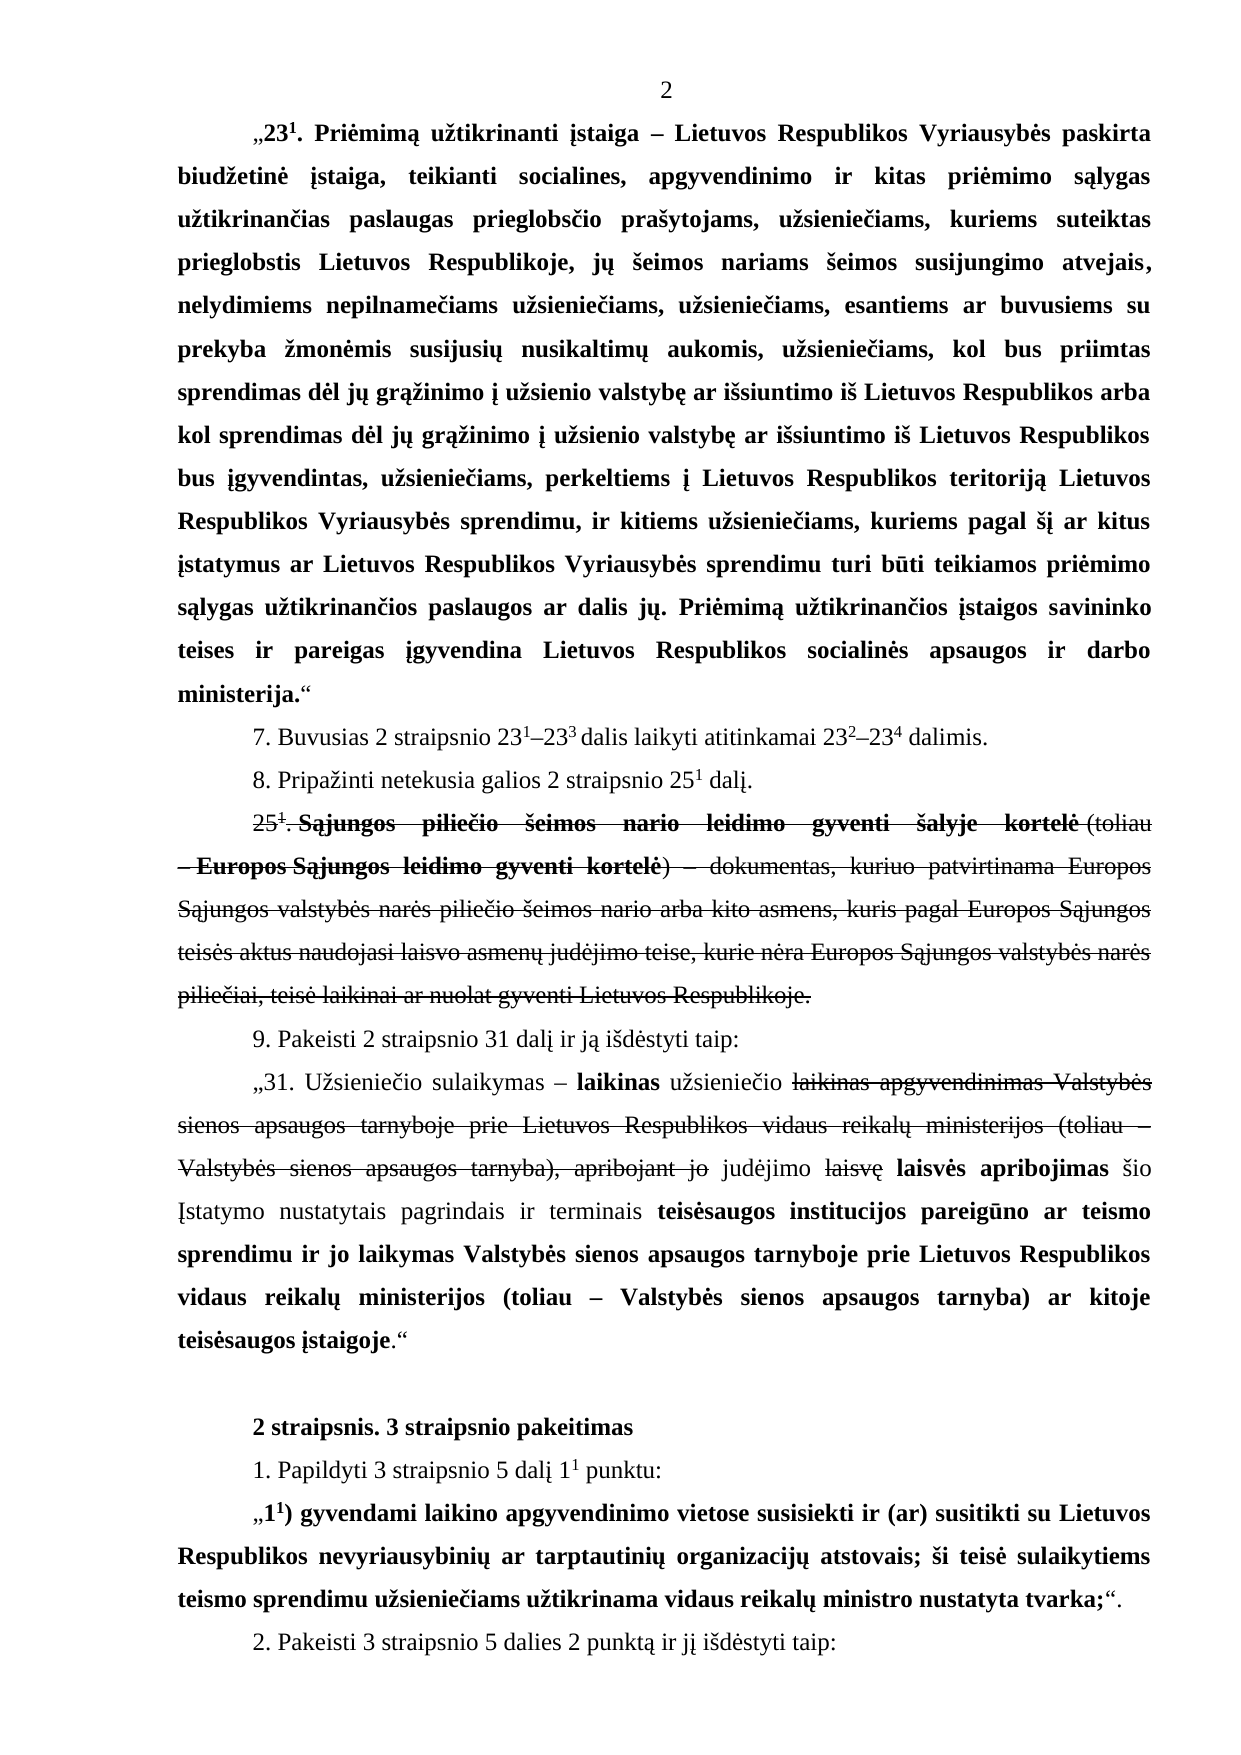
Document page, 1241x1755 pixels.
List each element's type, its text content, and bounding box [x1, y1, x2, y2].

text 1. Papildyti 3 straipsnio 5 dalį 11 punktu: [177, 1455, 1152, 1484]
text „31. Užsieniečio sulaikymas – laikinas užsieniečio laikinas apgyvendinimas Valstybės sienos apsaugos tarnyboje prie Lietuvos Respublikos vidaus reikalų ministerijos (toliau – Valstybės sienos apsaugos tarnyba), apribojant jo judėjimo laisvę laisvės apribojimas šio Įstatymo nustatytais pagrindais ir terminais teisėsaugos institucijos pareigūno ar teismo sprendimu ir jo laikymas Valstybės sienos apsaugos tarnyboje prie Lietuvos Respublikos vidaus reikalų ministerijos (toliau – Valstybės sienos apsaugos tarnyba) ar kitoje teisėsaugos įstaigoje.“ [177, 1067, 1152, 1354]
text 251. Sąjungos piliečio šeimos nario leidimo gyventi šalyje kortelė (toliau – Europos Sąjungos leidimo gyventi kortelė) – dokumentas, kuriuo patvirtinama Europos Sąjungos valstybės narės piliečio šeimos nario arba kito asmens, kuris pagal Europos Sąjungos teisės aktus naudojasi laisvo asmenų judėjimo teise, kurie nėra Europos Sąjungos valstybės narės piliečiai, teisė laikinai ar nuolat gyventi Lietuvos Respublikoje. [177, 808, 1152, 1009]
text 2. Pakeisti 3 straipsnio 5 dalies 2 punktą ir jį išdėstyti taip: [177, 1627, 1152, 1656]
text „231. Priėmimą užtikrinanti įstaiga – Lietuvos Respublikos Vyriausybės paskirta biudžetinė įstaiga, teikianti socialines, apgyvendinimo ir kitas priėmimo sąlygas užtikrinančias paslaugas prieglobsčio prašytojams, užsieniečiams, kuriems suteiktas prieglobstis Lietuvos Respublikoje, jų šeimos nariams šeimos susijungimo atvejais, nelydimiems nepilnamečiams užsieniečiams, užsieniečiams, esantiems ar buvusiems su prekyba žmonėmis susijusių nusikaltimų aukomis, užsieniečiams, kol bus priimtas sprendimas dėl jų grąžinimo į užsienio valstybę ar išsiuntimo iš Lietuvos Respublikos arba kol sprendimas dėl jų grąžinimo į užsienio valstybę ar išsiuntimo iš Lietuvos Respublikos bus įgyvendintas, užsieniečiams, perkeltiems į Lietuvos Respublikos teritoriją Lietuvos Respublikos Vyriausybės sprendimu, ir kitiems užsieniečiams, kuriems pagal šį ar kitus įstatymus ar Lietuvos Respublikos Vyriausybės sprendimu turi būti teikiamos priėmimo sąlygas užtikrinančios paslaugos ar dalis jų. Priėmimą užtikrinančios įstaigos savininko teises ir pareigas įgyvendina Lietuvos Respublikos socialinės apsaugos ir darbo ministerija.“ [177, 118, 1152, 707]
text 9. Pakeisti 2 straipsnio 31 dalį ir ją išdėstyti taip: [177, 1024, 1152, 1052]
text 8. Pripažinti netekusia galios 2 straipsnio 251 dalį. [177, 765, 1152, 794]
text 7. Buvusias 2 straipsnio 231–233 dalis laikyti atitinkamai 232–234 dalimis. [177, 722, 1152, 751]
text 2 straipsnis. 3 straipsnio pakeitimas [177, 1412, 1152, 1441]
text „11) gyvendami laikino apgyvendinimo vietose susisiekti ir (ar) susitikti su Lietuvos Respublikos nevyriausybinių ar tarptautinių organizacijų atstovais; ši teisė sulaikytiems teismo sprendimu užsieniečiams užtikrinama vidaus reikalų ministro nustatyta tvarka;“. [177, 1498, 1152, 1613]
